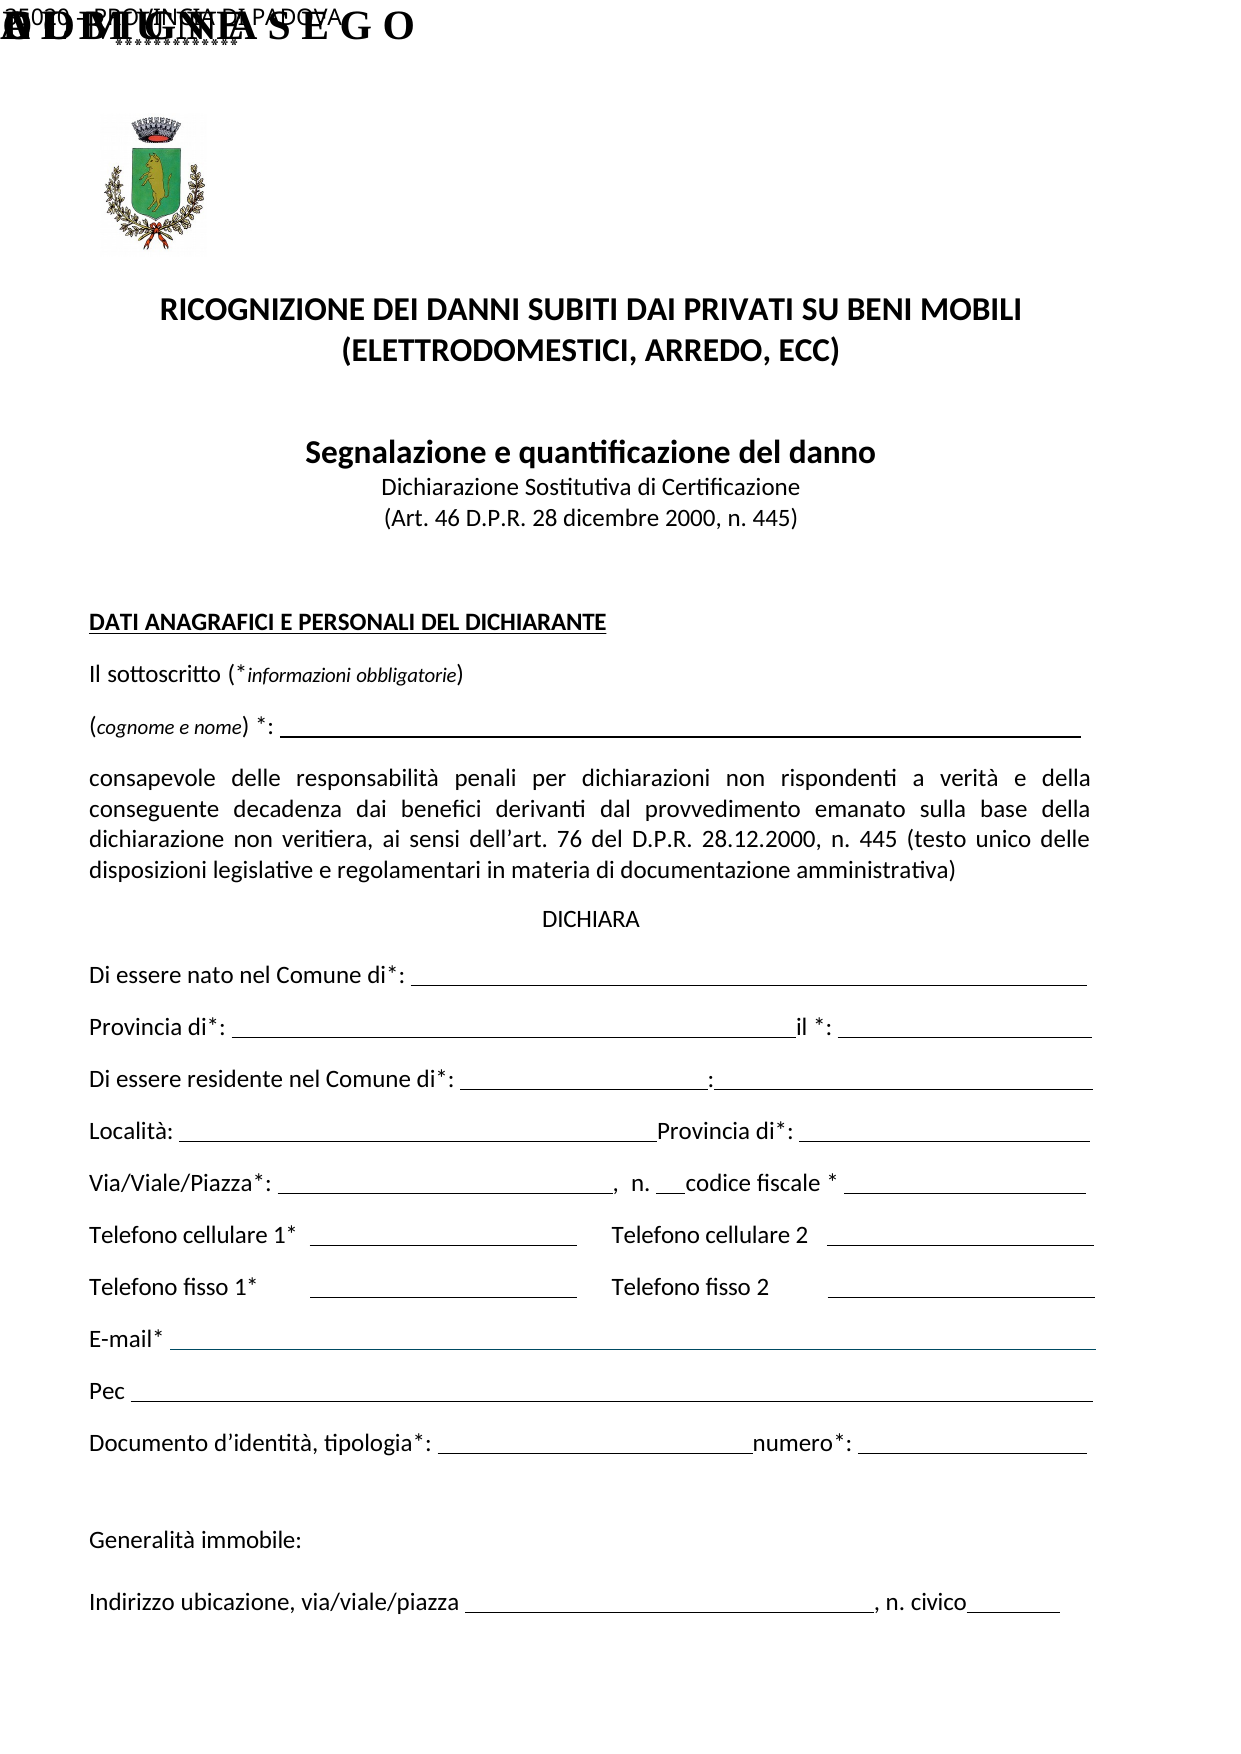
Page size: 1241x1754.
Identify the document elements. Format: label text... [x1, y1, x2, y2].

text E-mail* [89, 1323, 1107, 1353]
text DATI ANAGRAFICI E PERSONALI DEL DICHIARANTE [89, 607, 1107, 637]
text Il sottoscritto (*informazioni obbligatorie) [89, 659, 1107, 689]
text RICOGNIZIONE DEI DANNI SUBITI DAI PRIVATI SU BENI MOBILI (ELETTRODOMESTICI, ARREDO, ECC) [74, 288, 1107, 369]
text Generalità immobile: [89, 1524, 1107, 1555]
text Località: Provincia di*: [89, 1115, 1107, 1145]
text Documento d’identità, tipologia*: numero*: [89, 1427, 1107, 1457]
text Pec [89, 1375, 1107, 1405]
text consapevole delle responsabilità penali per dichiarazioni non rispondenti a verità e della conseguente decadenza dai benefici derivanti dal provvedimento emanato sulla base della dichiarazione non veritiera, ai sensi dell’art. 76 del D.P.R. 28.12.2000, n. 445 (testo unico delle disposizioni legislative e regolamentari in materia di documentazione amministrativa) [89, 763, 1092, 885]
text Dichiarazione Sostitutiva di Certificazione (Art. 46 D.P.R. 28 dicembre 2000, n. 445) [362, 471, 819, 532]
text DICHIARA [74, 903, 1107, 934]
text Di essere residente nel Comune di*: : [89, 1063, 1107, 1093]
text Segnalazione e quantificazione del danno [74, 431, 1107, 471]
text Telefono cellulare 1* Telefono cellulare 2 [89, 1219, 1107, 1249]
picture [100, 113, 208, 257]
text Provincia di*: il *: [89, 1011, 1107, 1041]
text Indirizzo ubicazione, via/viale/piazza , n. civico [89, 1586, 1107, 1616]
text (cognome e nome) *: [89, 711, 1107, 741]
text Via/Viale/Piazza*: , n. codice fiscale * [89, 1167, 1107, 1197]
text Di essere nato nel Comune di*: [89, 959, 1107, 989]
text Telefono fisso 1* Telefono fisso 2 [89, 1271, 1107, 1301]
